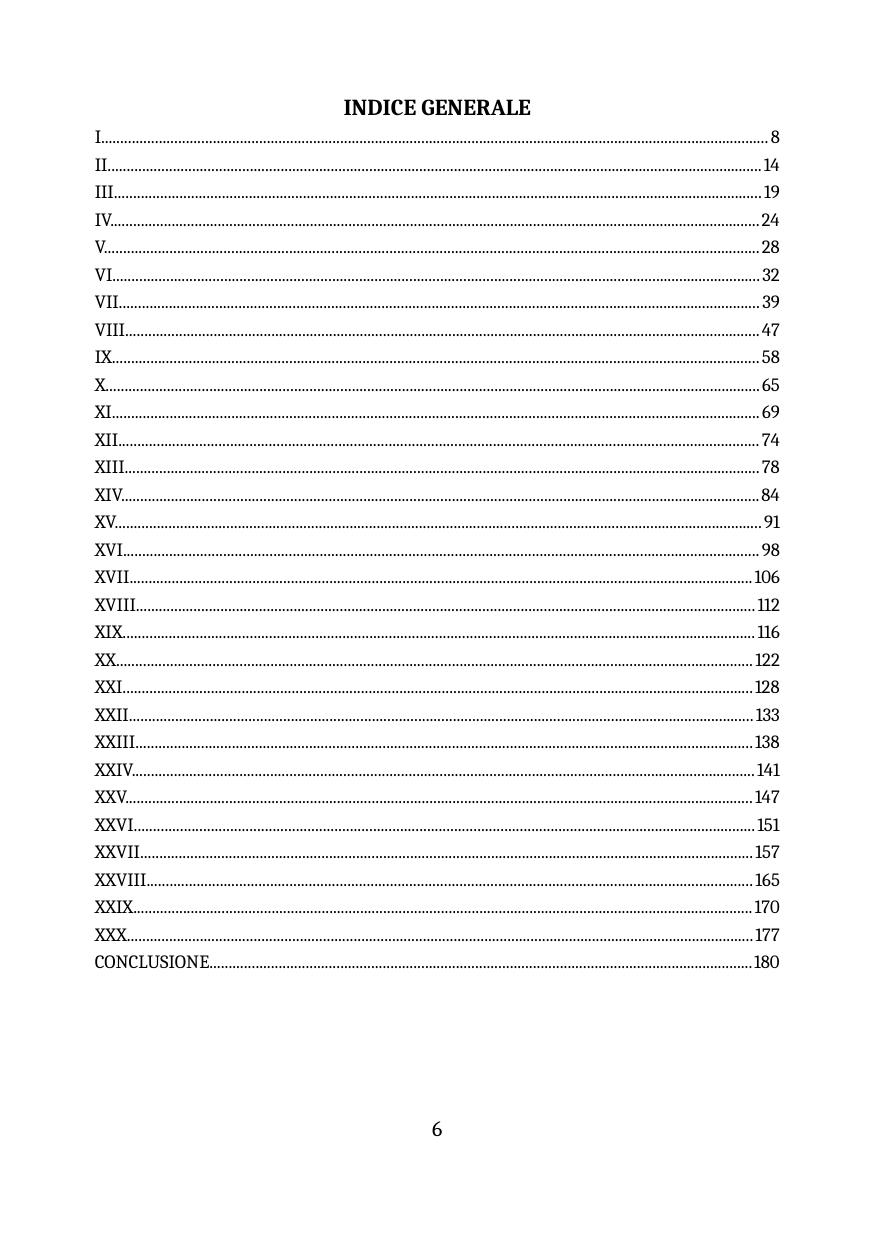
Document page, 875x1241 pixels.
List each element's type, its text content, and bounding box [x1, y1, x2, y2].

text VI. 32 [94, 264, 779, 286]
text V. 28 [94, 237, 779, 258]
text VII. 39 [94, 292, 779, 313]
text VIII. 47 [94, 319, 779, 341]
text XX. 122 [94, 649, 779, 671]
text IX. 58 [94, 347, 779, 368]
text XXIX. 170 [94, 897, 779, 918]
text XXVII. 157 [94, 842, 779, 863]
text XXII. 133 [94, 704, 779, 726]
text XII. 74 [94, 429, 779, 451]
text XIV. 84 [94, 484, 779, 506]
text XVII. 106 [94, 567, 779, 588]
text CONCLUSIONE. 180 [94, 952, 779, 973]
text XXV. 147 [94, 787, 779, 808]
text XXI. 128 [94, 677, 779, 698]
text XXX. 177 [94, 924, 779, 946]
text III. 19 [94, 182, 779, 203]
text XVI. 98 [94, 539, 779, 561]
text I. 8 [94, 127, 779, 148]
text II. 14 [94, 154, 779, 176]
subtitle INDICE GENERALE [94, 94, 779, 121]
text XXVI. 151 [94, 814, 779, 836]
text XXVIII. 165 [94, 869, 779, 891]
text IV. 24 [94, 209, 779, 231]
text XXIII. 138 [94, 732, 779, 753]
text XIX. 116 [94, 622, 779, 643]
text XI. 69 [94, 402, 779, 423]
text XVIII. 112 [94, 594, 779, 616]
text XIII. 78 [94, 457, 779, 478]
text XV. 91 [94, 512, 779, 533]
text X. 65 [94, 374, 779, 396]
text XXIV. 141 [94, 759, 779, 781]
